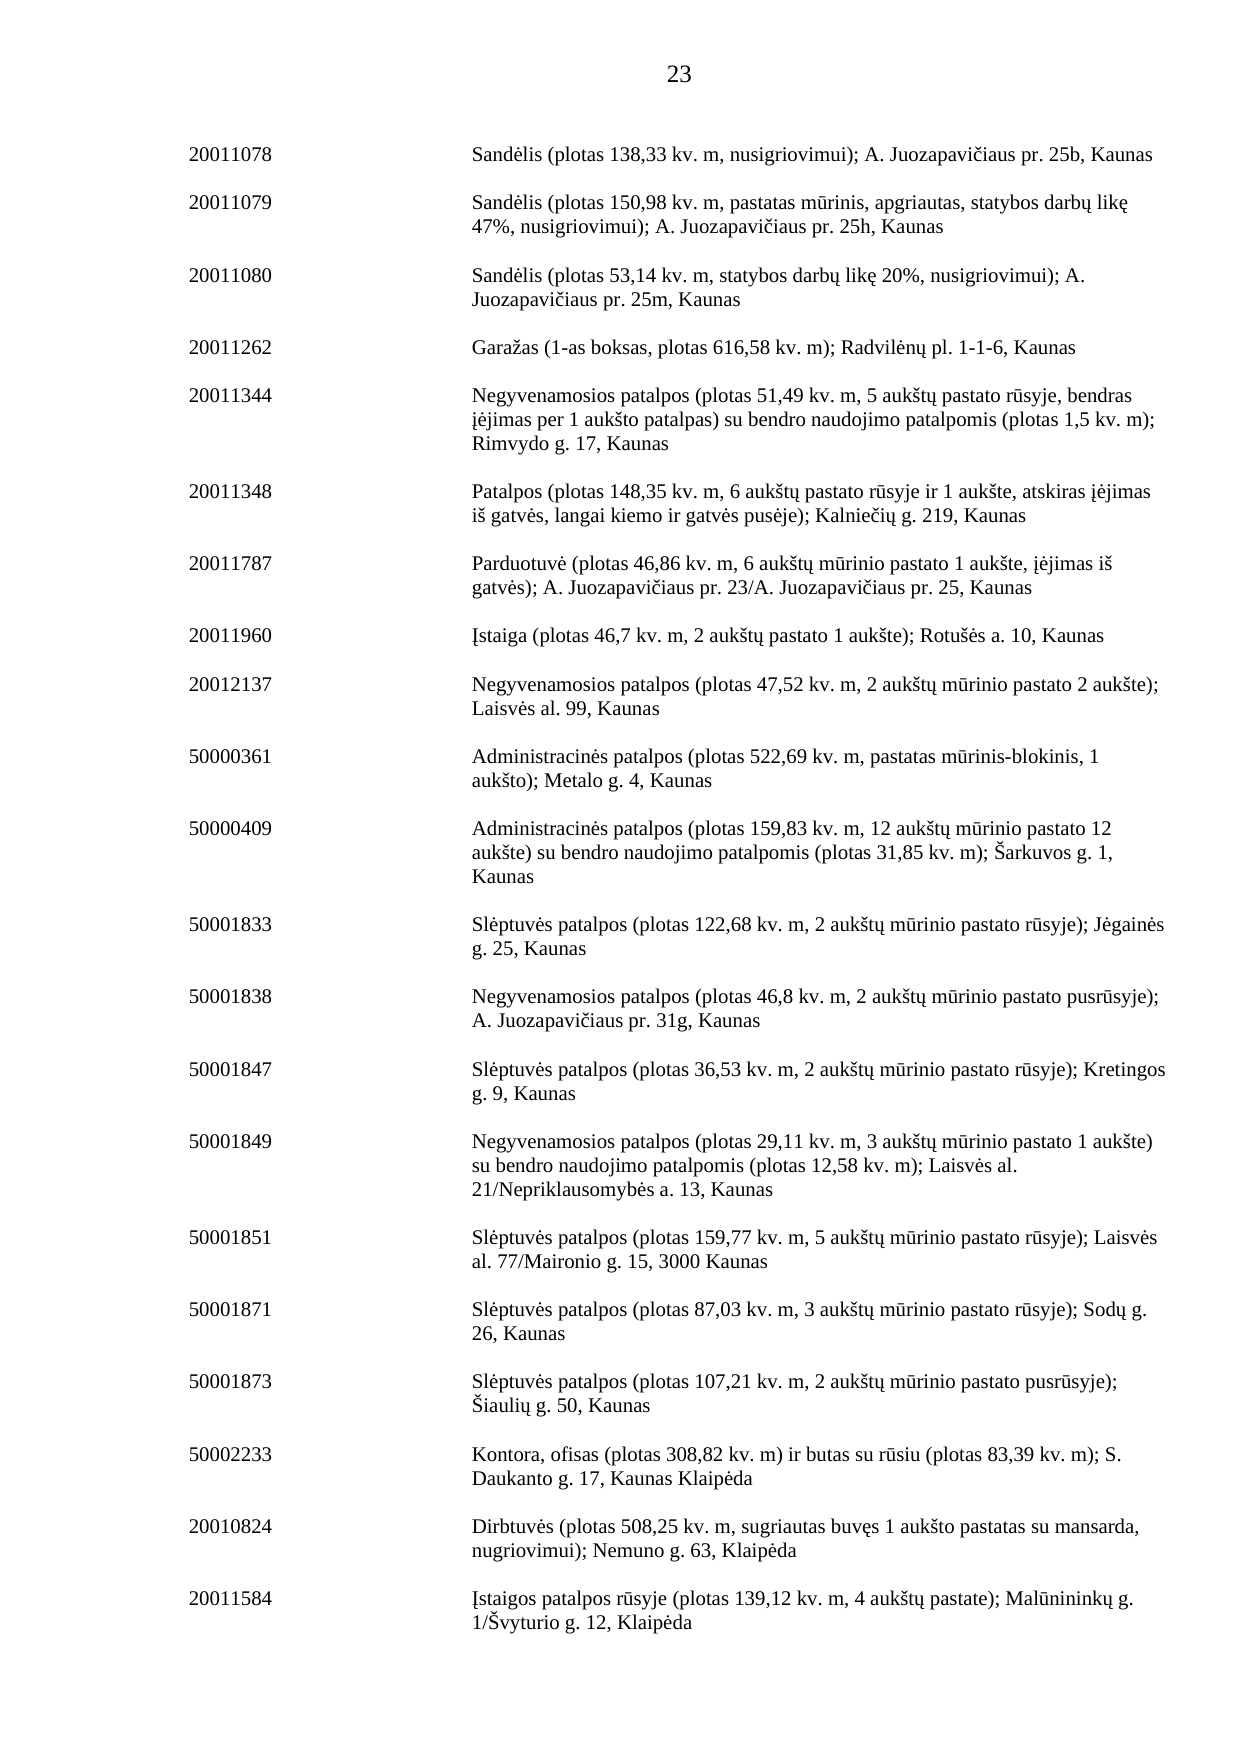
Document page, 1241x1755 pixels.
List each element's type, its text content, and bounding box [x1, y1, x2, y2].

table_cell Parduotuvė (plotas 46,86 kv. m, 6 aukštų mūrinio pastato 1 aukšte, įėjimas iš gatvės); A. Juozapavičiaus pr. 23/A. Juozapavičiaus pr. 25, Kaunas [460, 551, 1181, 623]
table_cell 50000361 [177, 744, 460, 816]
table_cell Slėptuvės patalpos (plotas 87,03 kv. m, 3 aukštų mūrinio pastato rūsyje); Sodų g. 26, Kaunas [460, 1297, 1181, 1369]
table_cell Įstaigos patalpos rūsyje (plotas 139,12 kv. m, 4 aukštų pastate); Malūnininkų g. 1/Švyturio g. 12, Klaipėda [460, 1586, 1181, 1634]
table_cell 20010824 [177, 1514, 460, 1586]
table_cell Kontora, ofisas (plotas 308,82 kv. m) ir butas su rūsiu (plotas 83,39 kv. m); S. Daukanto g. 17, Kaunas Klaipėda [460, 1442, 1181, 1514]
table_cell 50001873 [177, 1369, 460, 1442]
table_cell 20011960 [177, 624, 460, 672]
table_cell Sandėlis (plotas 138,33 kv. m, nusigriovimui); A. Juozapavičiaus pr. 25b, Kaunas [460, 142, 1181, 190]
table_cell Administracinės patalpos (plotas 522,69 kv. m, pastatas mūrinis-blokinis, 1 aukšto); Metalo g. 4, Kaunas [460, 744, 1181, 816]
table_cell 20011348 [177, 479, 460, 551]
table_cell 50002233 [177, 1442, 460, 1514]
table_cell 20011584 [177, 1586, 460, 1634]
table_cell 20012137 [177, 672, 460, 744]
table_cell 20011344 [177, 383, 460, 479]
table_cell 20011080 [177, 263, 460, 335]
table_cell Įstaiga (plotas 46,7 kv. m, 2 aukštų pastato 1 aukšte); Rotušės a. 10, Kaunas [460, 624, 1181, 672]
table_cell Negyvenamosios patalpos (plotas 47,52 kv. m, 2 aukštų mūrinio pastato 2 aukšte); Laisvės al. 99, Kaunas [460, 672, 1181, 744]
table_cell Administracinės patalpos (plotas 159,83 kv. m, 12 aukštų mūrinio pastato 12 aukšte) su bendro naudojimo patalpomis (plotas 31,85 kv. m); Šarkuvos g. 1, Kaunas [460, 816, 1181, 912]
table_cell 50001851 [177, 1225, 460, 1297]
table_cell 50001833 [177, 912, 460, 984]
table_cell Slėptuvės patalpos (plotas 107,21 kv. m, 2 aukštų mūrinio pastato pusrūsyje); Šiaulių g. 50, Kaunas [460, 1369, 1181, 1442]
table_cell 50001847 [177, 1057, 460, 1129]
table_cell Negyvenamosios patalpos (plotas 51,49 kv. m, 5 aukštų pastato rūsyje, bendras įėjimas per 1 aukšto patalpas) su bendro naudojimo patalpomis (plotas 1,5 kv. m); Rimvydo g. 17, Kaunas [460, 383, 1181, 479]
table_cell 50001849 [177, 1129, 460, 1225]
table_cell Patalpos (plotas 148,35 kv. m, 6 aukštų pastato rūsyje ir 1 aukšte, atskiras įėjimas iš gatvės, langai kiemo ir gatvės pusėje); Kalniečių g. 219, Kaunas [460, 479, 1181, 551]
table_cell Slėptuvės patalpos (plotas 36,53 kv. m, 2 aukštų mūrinio pastato rūsyje); Kretingos g. 9, Kaunas [460, 1057, 1181, 1129]
table_cell Sandėlis (plotas 150,98 kv. m, pastatas mūrinis, apgriautas, statybos darbų likę 47%, nusigriovimui); A. Juozapavičiaus pr. 25h, Kaunas [460, 190, 1181, 262]
table_cell 50001838 [177, 984, 460, 1057]
table_cell 20011079 [177, 190, 460, 262]
table_cell Dirbtuvės (plotas 508,25 kv. m, sugriautas buvęs 1 aukšto pastatas su mansarda, nugriovimui); Nemuno g. 63, Klaipėda [460, 1514, 1181, 1586]
table_cell Negyvenamosios patalpos (plotas 46,8 kv. m, 2 aukštų mūrinio pastato pusrūsyje); A. Juozapavičiaus pr. 31g, Kaunas [460, 984, 1181, 1057]
table_cell [460, 118, 1181, 142]
table_cell Negyvenamosios patalpos (plotas 29,11 kv. m, 3 aukštų mūrinio pastato 1 aukšte) su bendro naudojimo patalpomis (plotas 12,58 kv. m); Laisvės al. 21/Nepriklausomybės a. 13, Kaunas [460, 1129, 1181, 1225]
table_cell Garažas (1-as boksas, plotas 616,58 kv. m); Radvilėnų pl. 1-1-6, Kaunas [460, 335, 1181, 383]
table_cell [177, 118, 460, 142]
table_cell 50000409 [177, 816, 460, 912]
table_cell 20011787 [177, 551, 460, 623]
table_cell 50001871 [177, 1297, 460, 1369]
table_cell Slėptuvės patalpos (plotas 159,77 kv. m, 5 aukštų mūrinio pastato rūsyje); Laisvės al. 77/Maironio g. 15, 3000 Kaunas [460, 1225, 1181, 1297]
table_cell Sandėlis (plotas 53,14 kv. m, statybos darbų likę 20%, nusigriovimui); A. Juozapavičiaus pr. 25m, Kaunas [460, 263, 1181, 335]
table_cell 20011262 [177, 335, 460, 383]
table_cell Slėptuvės patalpos (plotas 122,68 kv. m, 2 aukštų mūrinio pastato rūsyje); Jėgainės g. 25, Kaunas [460, 912, 1181, 984]
table_cell 20011078 [177, 142, 460, 190]
